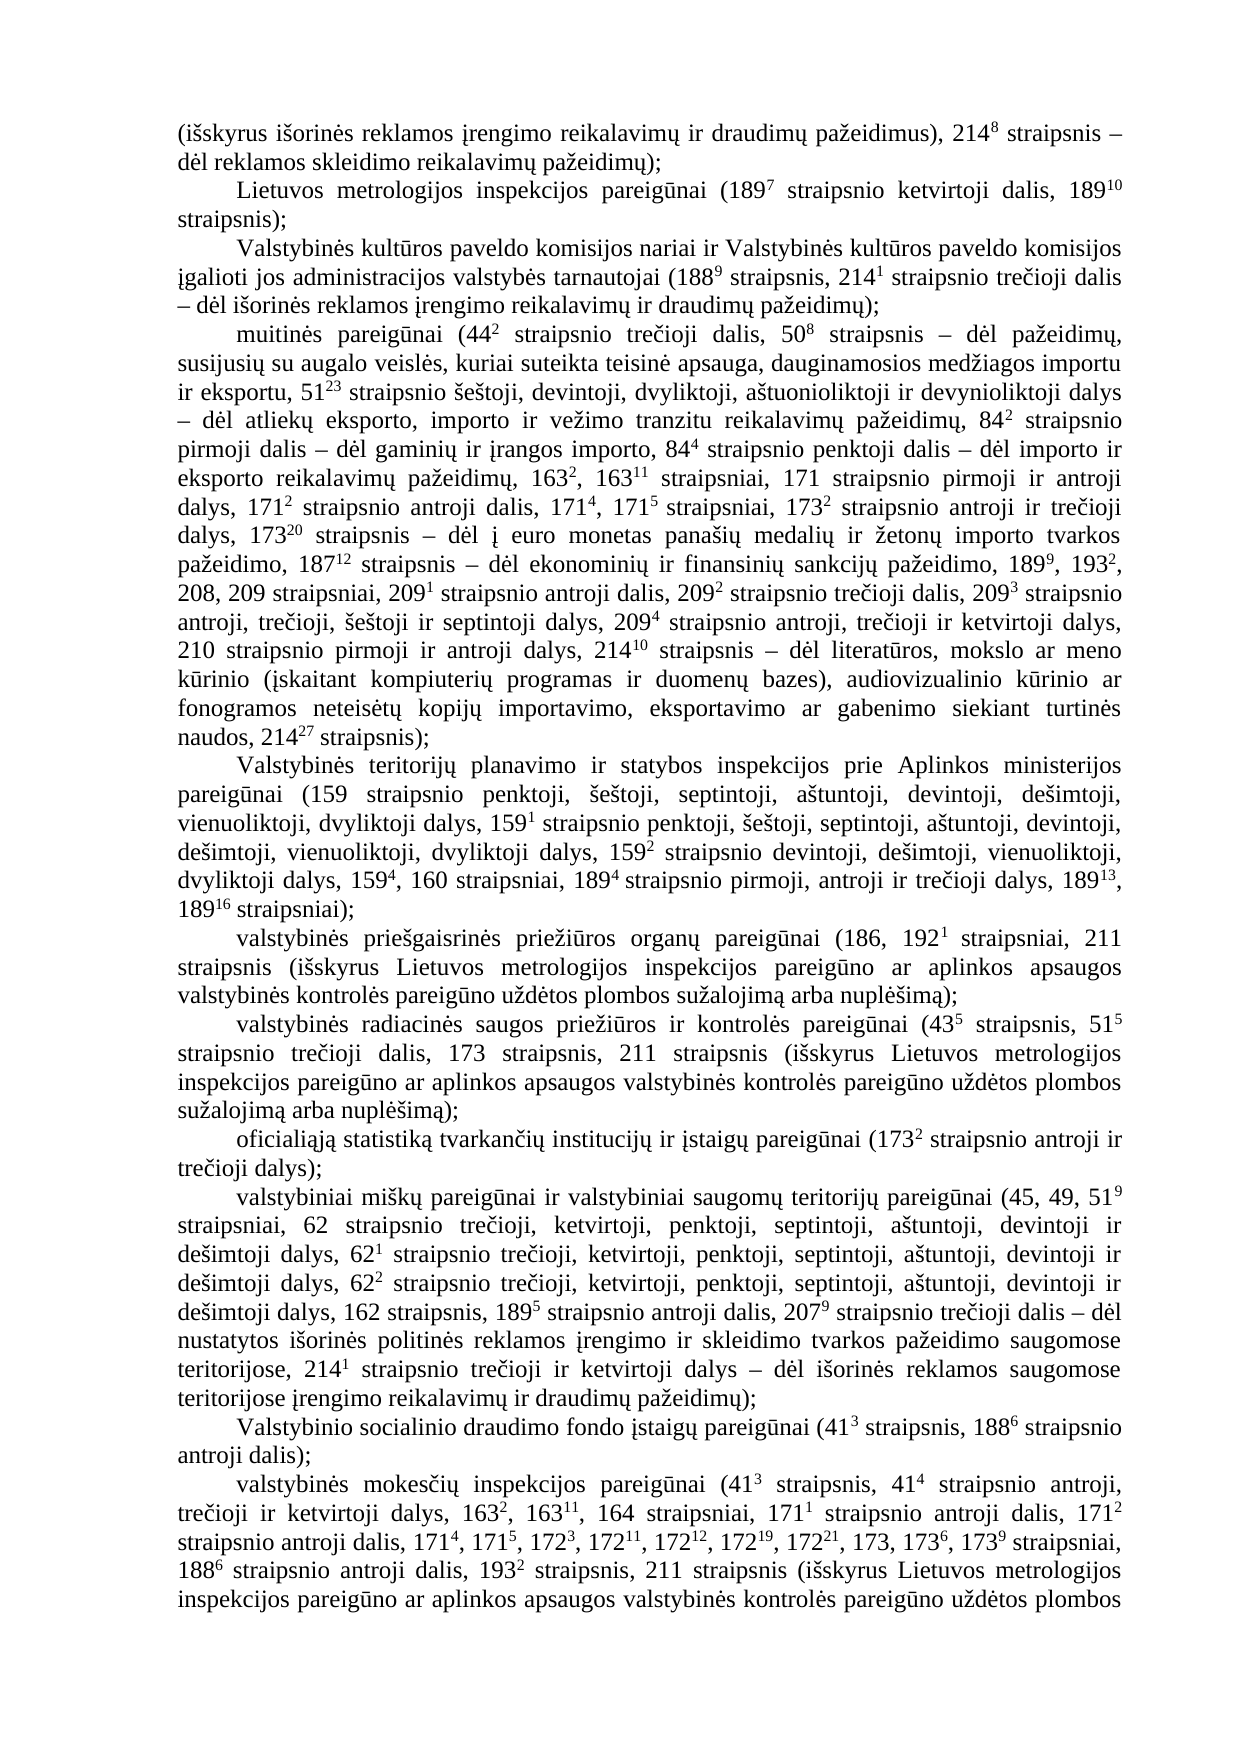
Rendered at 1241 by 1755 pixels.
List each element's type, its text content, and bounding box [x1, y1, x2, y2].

text Lietuvos metrologijos inspekcijos pareigūnai (1897 straipsnio ketvirtoji dalis, 18910 straipsnis); [177, 176, 1122, 233]
text valstybinės mokesčių inspekcijos pareigūnai (413 straipsnis, 414 straipsnio antroji, trečioji ir ketvirtoji dalys, 1632, 16311, 164 straipsniai, 1711 straipsnio antroji dalis, 1712 straipsnio antroji dalis, 1714, 1715, 1723, 17211, 17212, 17219, 17221, 173, 1736, 1739 straipsniai, 1886 straipsnio antroji dalis, 1932 straipsnis, 211 straipsnis (išskyrus Lietuvos metrologijos inspekcijos pareigūno ar aplinkos apsaugos valstybinės kontrolės pareigūno uždėtos plombos [177, 1469, 1122, 1613]
text muitinės pareigūnai (442 straipsnio trečioji dalis, 508 straipsnis – dėl pažeidimų, susijusių su augalo veislės, kuriai suteikta teisinė apsauga, dauginamosios medžiagos importu ir eksportu, 5123 straipsnio šeštoji, devintoji, dvyliktoji, aštuonioliktoji ir devynioliktoji dalys – dėl atliekų eksporto, importo ir vežimo tranzitu reikalavimų pažeidimų, 842 straipsnio pirmoji dalis – dėl gaminių ir įrangos importo, 844 straipsnio penktoji dalis – dėl importo ir eksporto reikalavimų pažeidimų, 1632, 16311 straipsniai, 171 straipsnio pirmoji ir antroji dalys, 1712 straipsnio antroji dalis, 1714, 1715 straipsniai, 1732 straipsnio antroji ir trečioji dalys, 17320 straipsnis – dėl į euro monetas panašių medalių ir žetonų importo tvarkos pažeidimo, 18712 straipsnis – dėl ekonominių ir finansinių sankcijų pažeidimo, 1899, 1932, 208, 209 straipsniai, 2091 straipsnio antroji dalis, 2092 straipsnio trečioji dalis, 2093 straipsnio antroji, trečioji, šeštoji ir septintoji dalys, 2094 straipsnio antroji, trečioji ir ketvirtoji dalys, 210 straipsnio pirmoji ir antroji dalys, 21410 straipsnis – dėl literatūros, mokslo ar meno kūrinio (įskaitant kompiuterių programas ir duomenų bazes), audiovizualinio kūrinio ar fonogramos neteisėtų kopijų importavimo, eksportavimo ar gabenimo siekiant turtinės naudos, 21427 straipsnis); [177, 319, 1122, 751]
text Valstybinės kultūros paveldo komisijos nariai ir Valstybinės kultūros paveldo komisijos įgalioti jos administracijos valstybės tarnautojai (1889 straipsnis, 2141 straipsnio trečioji dalis – dėl išorinės reklamos įrengimo reikalavimų ir draudimų pažeidimų); [177, 233, 1122, 319]
text oficialiąją statistiką tvarkančių institucijų ir įstaigų pareigūnai (1732 straipsnio antroji ir trečioji dalys); [177, 1124, 1122, 1182]
text (išskyrus išorinės reklamos įrengimo reikalavimų ir draudimų pažeidimus), 2148 straipsnis – dėl reklamos skleidimo reikalavimų pažeidimų); [177, 118, 1122, 176]
text Valstybinės teritorijų planavimo ir statybos inspekcijos prie Aplinkos ministerijos pareigūnai (159 straipsnio penktoji, šeštoji, septintoji, aštuntoji, devintoji, dešimtoji, vienuoliktoji, dvyliktoji dalys, 1591 straipsnio penktoji, šeštoji, septintoji, aštuntoji, devintoji, dešimtoji, vienuoliktoji, dvyliktoji dalys, 1592 straipsnio devintoji, dešimtoji, vienuoliktoji, dvyliktoji dalys, 1594, 160 straipsniai, 1894 straipsnio pirmoji, antroji ir trečioji dalys, 18913, 18916 straipsniai); [177, 751, 1122, 923]
text Valstybinio socialinio draudimo fondo įstaigų pareigūnai (413 straipsnis, 1886 straipsnio antroji dalis); [177, 1412, 1122, 1469]
text valstybinės radiacinės saugos priežiūros ir kontrolės pareigūnai (435 straipsnis, 515 straipsnio trečioji dalis, 173 straipsnis, 211 straipsnis (išskyrus Lietuvos metrologijos inspekcijos pareigūno ar aplinkos apsaugos valstybinės kontrolės pareigūno uždėtos plombos sužalojimą arba nuplėšimą); [177, 1009, 1122, 1124]
text valstybiniai miškų pareigūnai ir valstybiniai saugomų teritorijų pareigūnai (45, 49, 519 straipsniai, 62 straipsnio trečioji, ketvirtoji, penktoji, septintoji, aštuntoji, devintoji ir dešimtoji dalys, 621 straipsnio trečioji, ketvirtoji, penktoji, septintoji, aštuntoji, devintoji ir dešimtoji dalys, 622 straipsnio trečioji, ketvirtoji, penktoji, septintoji, aštuntoji, devintoji ir dešimtoji dalys, 162 straipsnis, 1895 straipsnio antroji dalis, 2079 straipsnio trečioji dalis – dėl nustatytos išorinės politinės reklamos įrengimo ir skleidimo tvarkos pažeidimo saugomose teritorijose, 2141 straipsnio trečioji ir ketvirtoji dalys – dėl išorinės reklamos saugomose teritorijose įrengimo reikalavimų ir draudimų pažeidimų); [177, 1182, 1122, 1412]
text valstybinės priešgaisrinės priežiūros organų pareigūnai (186, 1921 straipsniai, 211 straipsnis (išskyrus Lietuvos metrologijos inspekcijos pareigūno ar aplinkos apsaugos valstybinės kontrolės pareigūno uždėtos plombos sužalojimą arba nuplėšimą); [177, 923, 1122, 1009]
